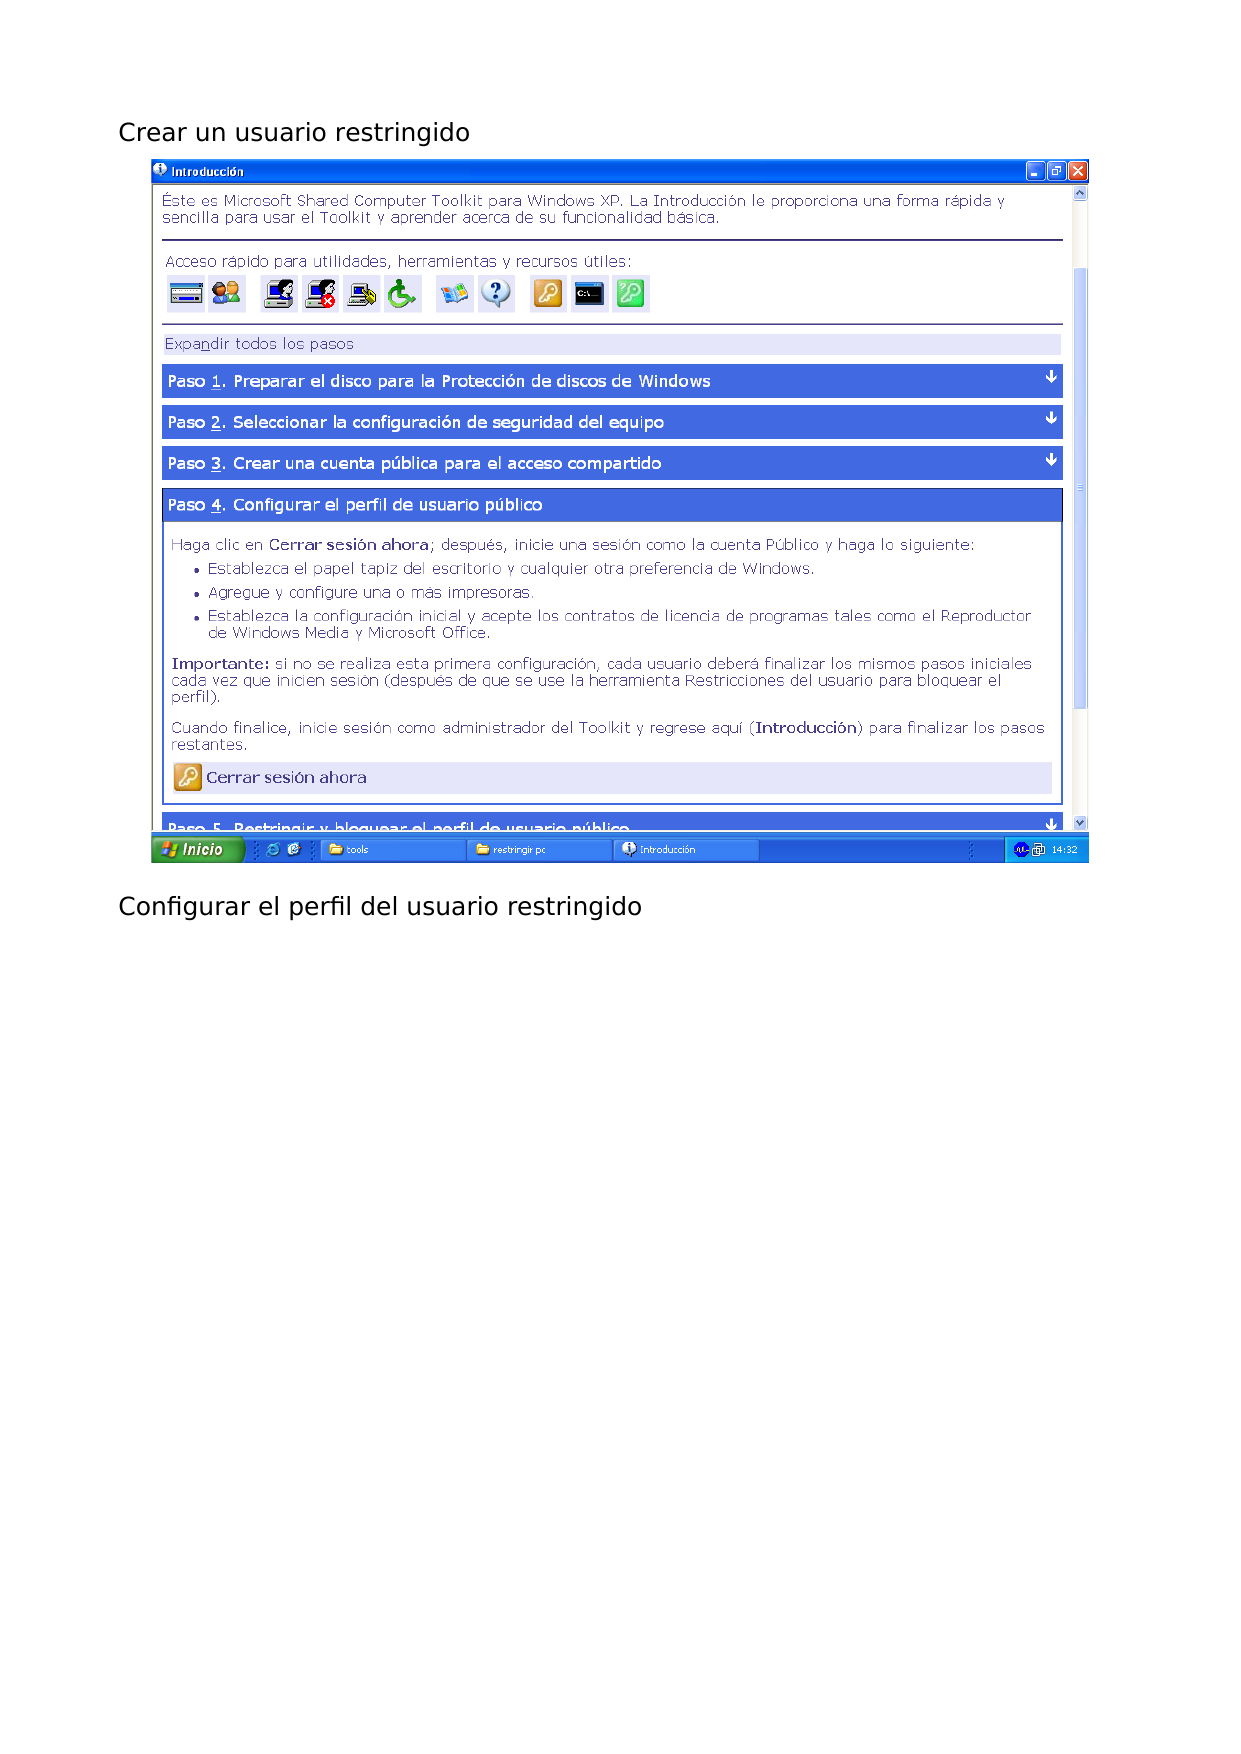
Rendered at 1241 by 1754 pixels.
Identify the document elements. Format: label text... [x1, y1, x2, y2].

text Configurar el perfil del usuario restringido [118, 160, 1122, 921]
picture [151, 159, 1089, 863]
text Crear un usuario restringido [118, 118, 1122, 147]
